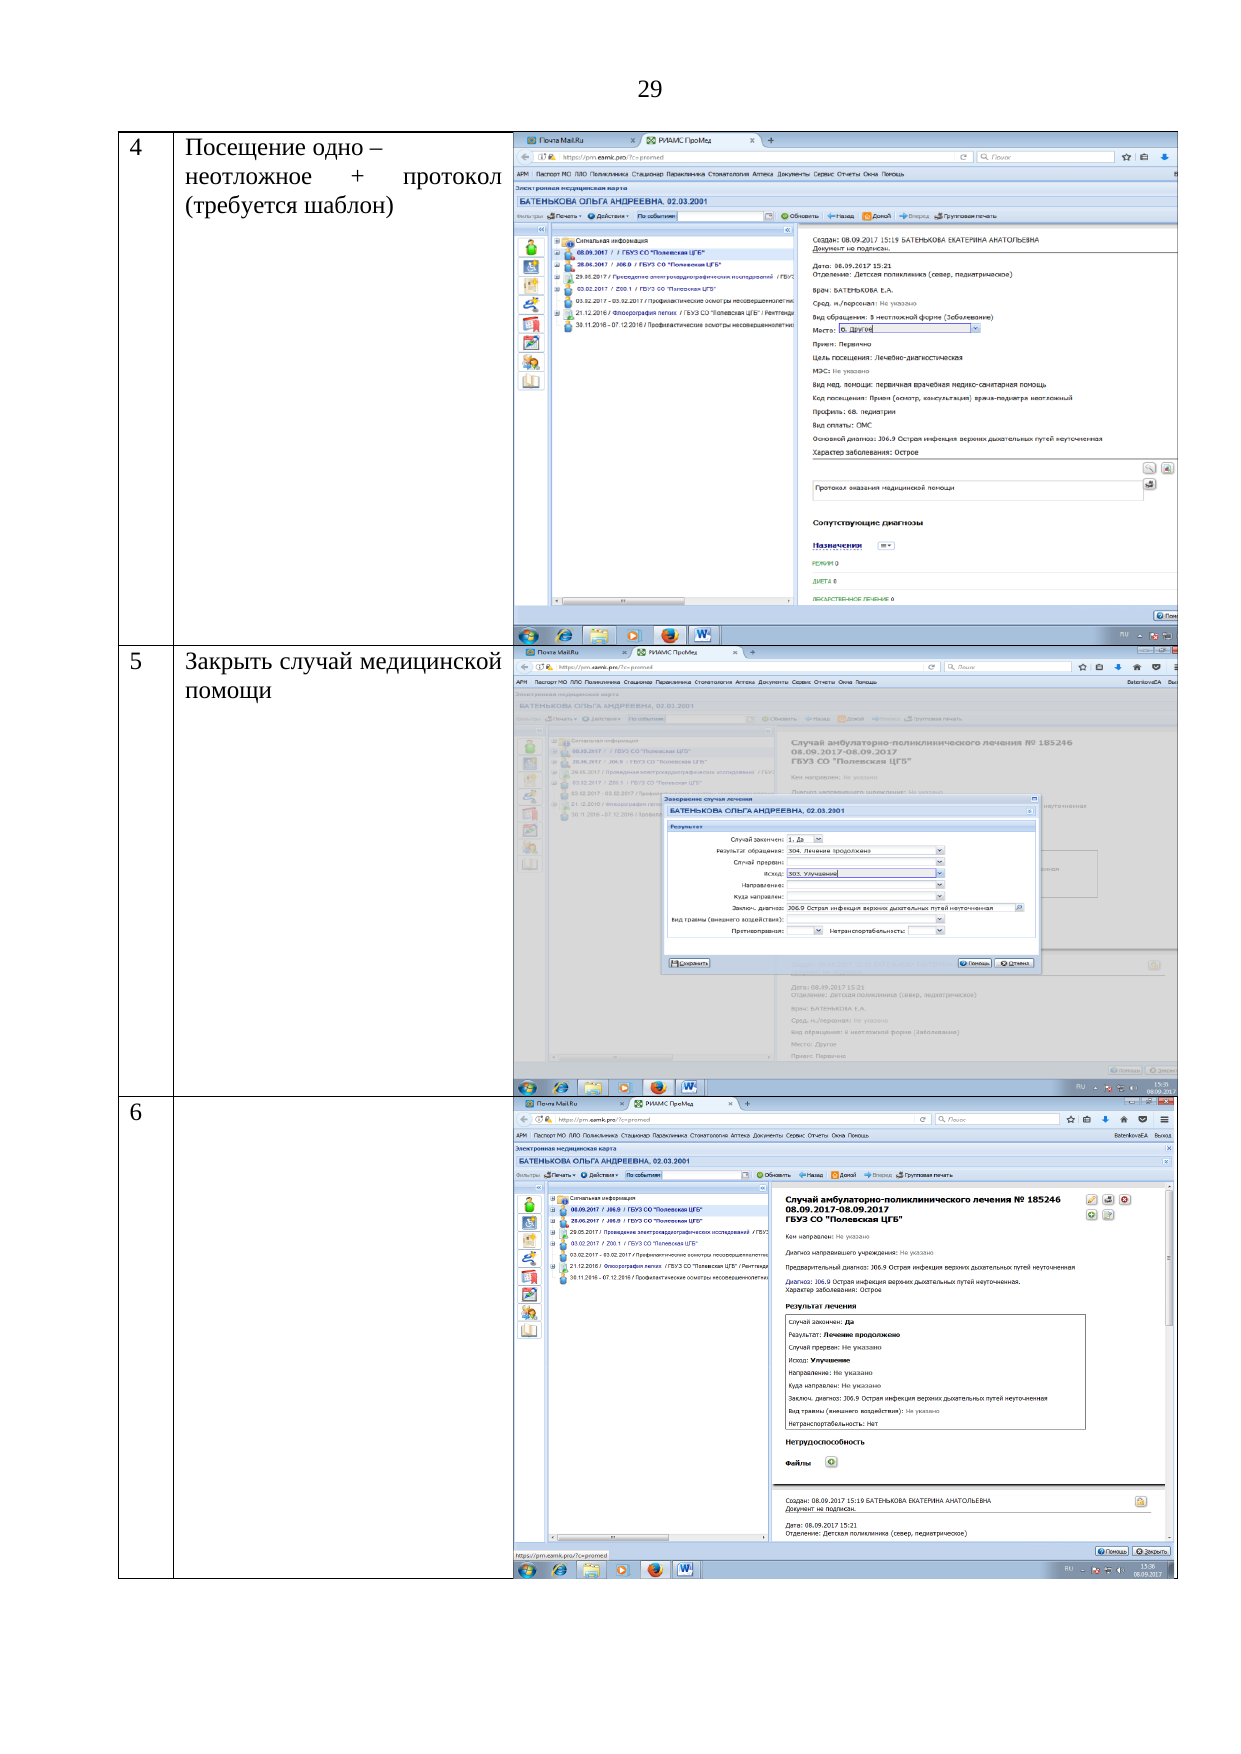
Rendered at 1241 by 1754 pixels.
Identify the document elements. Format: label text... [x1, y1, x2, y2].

table_cell [174, 1097, 513, 1578]
table_cell Посещение одно –неотложное + протокол (требуется шаблон) [174, 133, 513, 645]
table_cell 4 [119, 133, 173, 645]
table_cell 5 [119, 646, 173, 1096]
table_cell Закрыть случай медицинской помощи [174, 646, 513, 1096]
table_cell 6 [119, 1097, 173, 1578]
